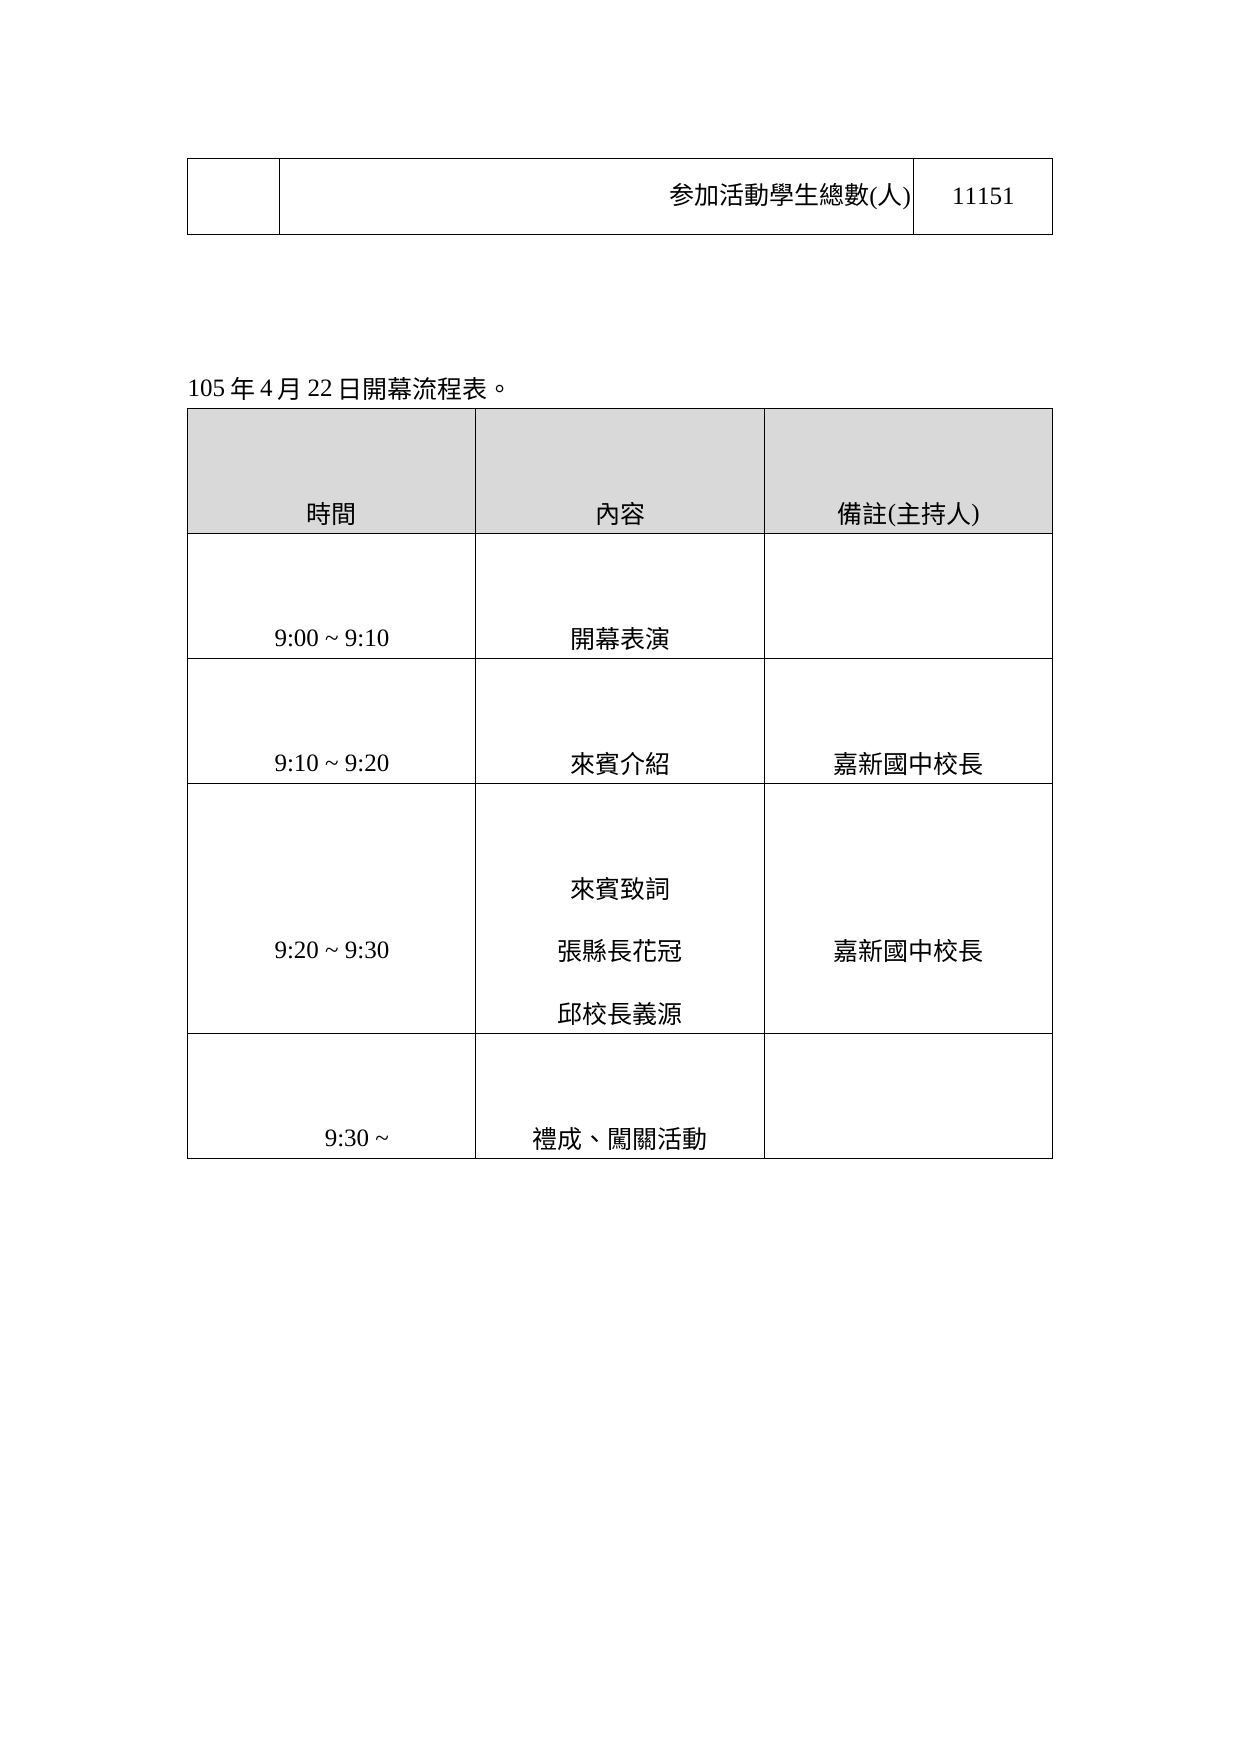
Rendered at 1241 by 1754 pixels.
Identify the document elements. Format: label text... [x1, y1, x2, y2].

table_cell 開幕表演 [476, 534, 764, 658]
table_cell 嘉新國中校長 [765, 784, 1052, 1033]
table_cell 嘉新國中校長 [765, 659, 1052, 783]
table_cell 11151 [914, 159, 1052, 234]
table_header 時間 [188, 409, 475, 533]
table_cell [188, 159, 279, 234]
table_header 備註(主持人) [765, 409, 1052, 533]
table_cell 参加活動學生總數(人) [280, 159, 913, 234]
table_cell 9:20 ~ 9:30 [188, 784, 475, 1033]
table_cell 禮成、闖關活動 [476, 1034, 764, 1158]
table_header 內容 [476, 409, 764, 533]
table_cell 9:30 ~ [188, 1034, 475, 1158]
table_cell [765, 1034, 1052, 1158]
table_cell [765, 534, 1052, 658]
text 105年4月22日開幕流程表。 [187, 346, 1053, 408]
table_cell 9:00 ~ 9:10 [188, 534, 475, 658]
table_cell 來賓介紹 [476, 659, 764, 783]
table_cell 來賓致詞 張縣長花冠 邱校長義源 [476, 784, 764, 1033]
table_cell 9:10 ~ 9:20 [188, 659, 475, 783]
